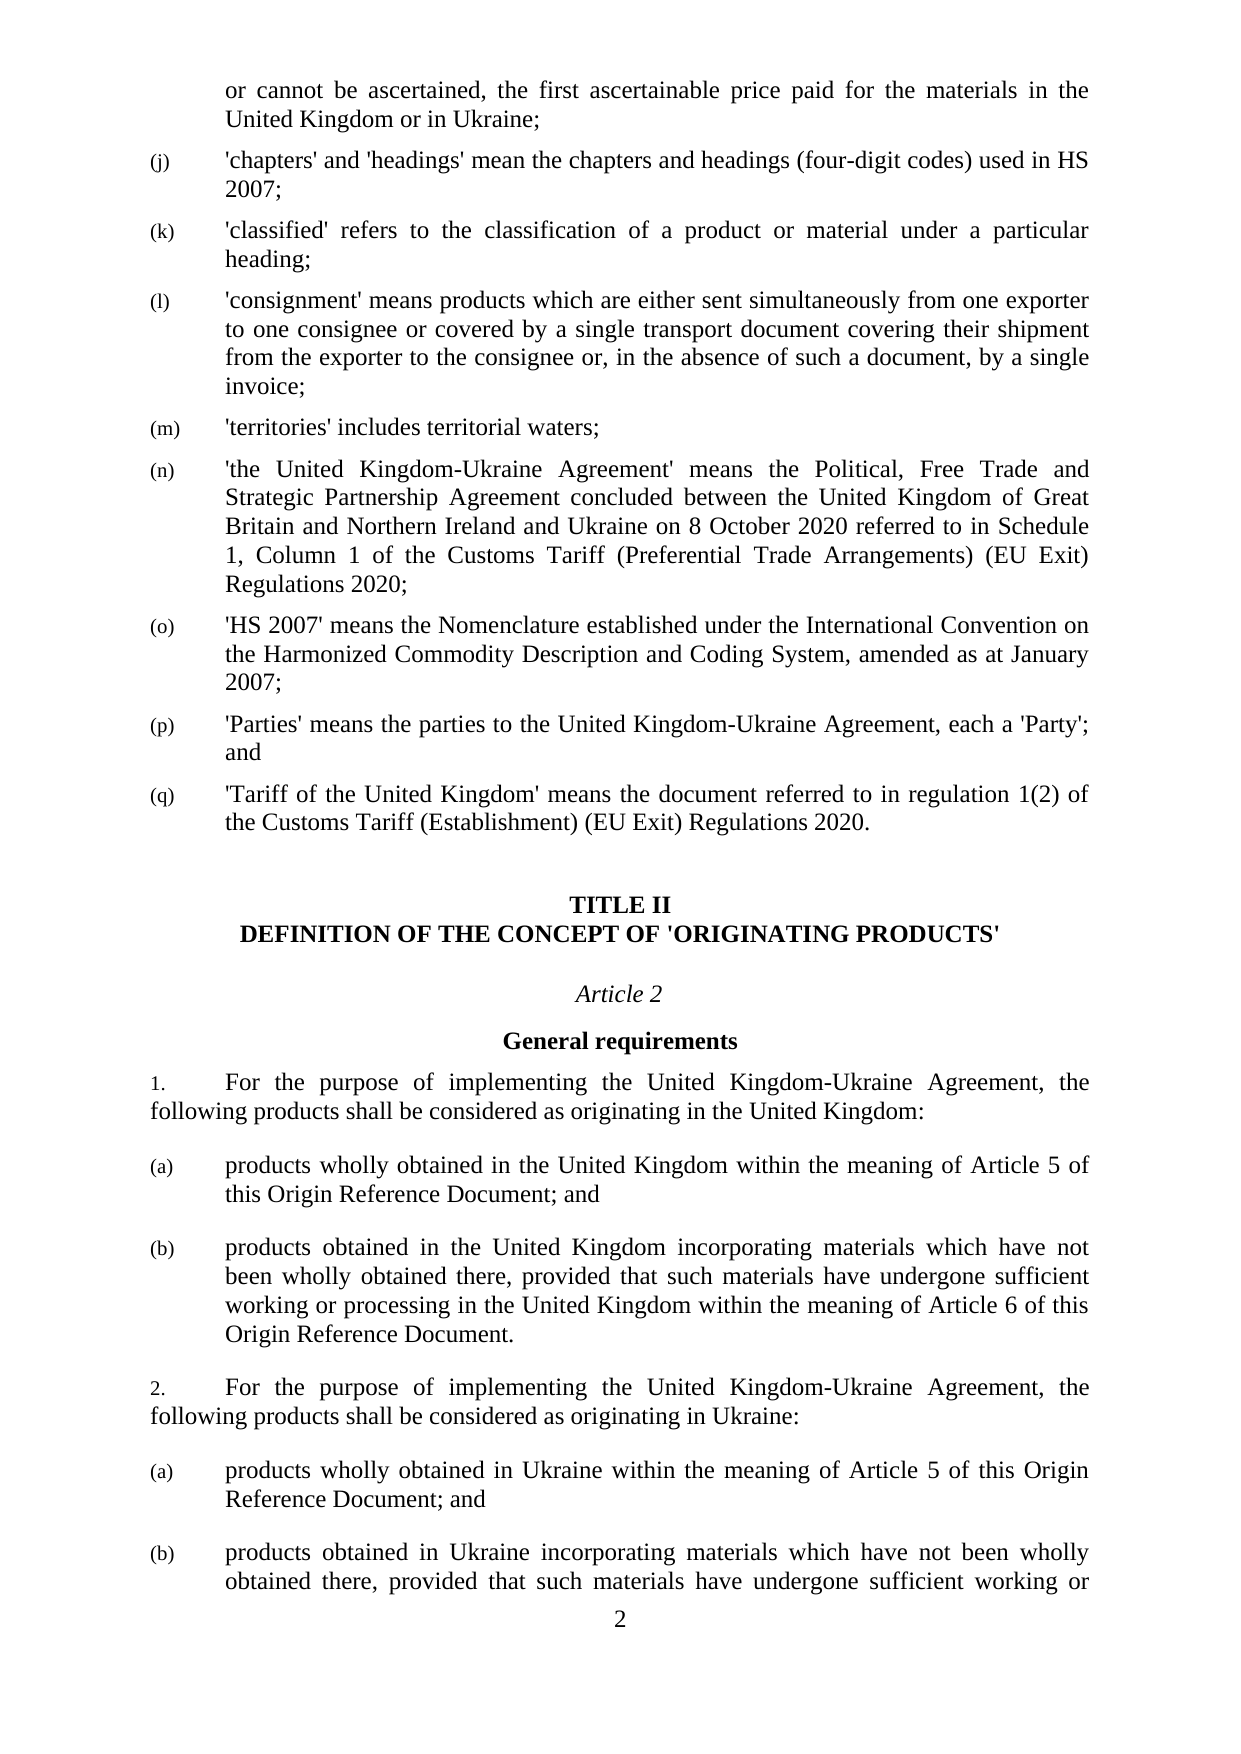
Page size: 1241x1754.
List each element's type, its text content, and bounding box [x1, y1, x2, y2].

list 'Tariff of the United Kingdom' means the document referred to in regulation 1(2) of the Customs Tariff (Establishment) (EU Exit) Regulations 2020. [150, 779, 1090, 836]
list For the purpose of implementing the United Kingdom-Ukraine Agreement, the following products shall be considered as originating in the United Kingdom: [150, 1067, 1090, 1125]
list or cannot be ascertained, the first ascertainable price paid for the materials in the United Kingdom or in Ukraine; [150, 75, 1090, 132]
list products obtained in the United Kingdom incorporating materials which have not been wholly obtained there, provided that such materials have undergone sufficient working or processing in the United Kingdom within the meaning of Article 6 of this Origin Reference Document. [150, 1232, 1090, 1347]
title General requirements [150, 1026, 1090, 1055]
list 'classified' refers to the classification of a product or material under a particular heading; [150, 215, 1090, 272]
list 'consignment' means products which are either sent simultaneously from one exporter to one consignee or covered by a single transport document covering their shipment from the exporter to the consignee or, in the absence of such a document, by a single invoice; [150, 285, 1090, 400]
list 'Parties' means the parties to the United Kingdom-Ukraine Agreement, each a 'Party'; and [150, 709, 1090, 766]
list For the purpose of implementing the United Kingdom-Ukraine Agreement, the following products shall be considered as originating in Ukraine: [150, 1372, 1090, 1430]
subtitle Article 2 [150, 979, 1090, 1007]
list products wholly obtained in Ukraine within the meaning of Article 5 of this Origin Reference Document; and [150, 1455, 1090, 1512]
list products wholly obtained in the United Kingdom within the meaning of Article 5 of this Origin Reference Document; and [150, 1150, 1090, 1207]
subtitle DEFINITION OF THE CONCEPT OF 'ORIGINATING PRODUCTS' [150, 919, 1090, 947]
list 'the United Kingdom-Ukraine Agreement' means the Political, Free Trade and Strategic Partnership Agreement concluded between the United Kingdom of Great Britain and Northern Ireland and Ukraine on 8 October 2020 referred to in Schedule 1, Column 1 of the Customs Tariff (Preferential Trade Arrangements) (EU Exit) Regulations 2020; [150, 454, 1090, 597]
list 'HS 2007' means the Nomenclature established under the International Convention on the Harmonized Commodity Description and Coding System, amended as at January 2007; [150, 610, 1090, 696]
list 'chapters' and 'headings' mean the chapters and headings (four-digit codes) used in HS 2007; [150, 145, 1090, 202]
title TITLE II [150, 890, 1090, 919]
list products obtained in Ukraine incorporating materials which have not been wholly obtained there, provided that such materials have undergone sufficient working or [150, 1537, 1090, 1595]
list 'territories' includes territorial waters; [150, 412, 1090, 441]
